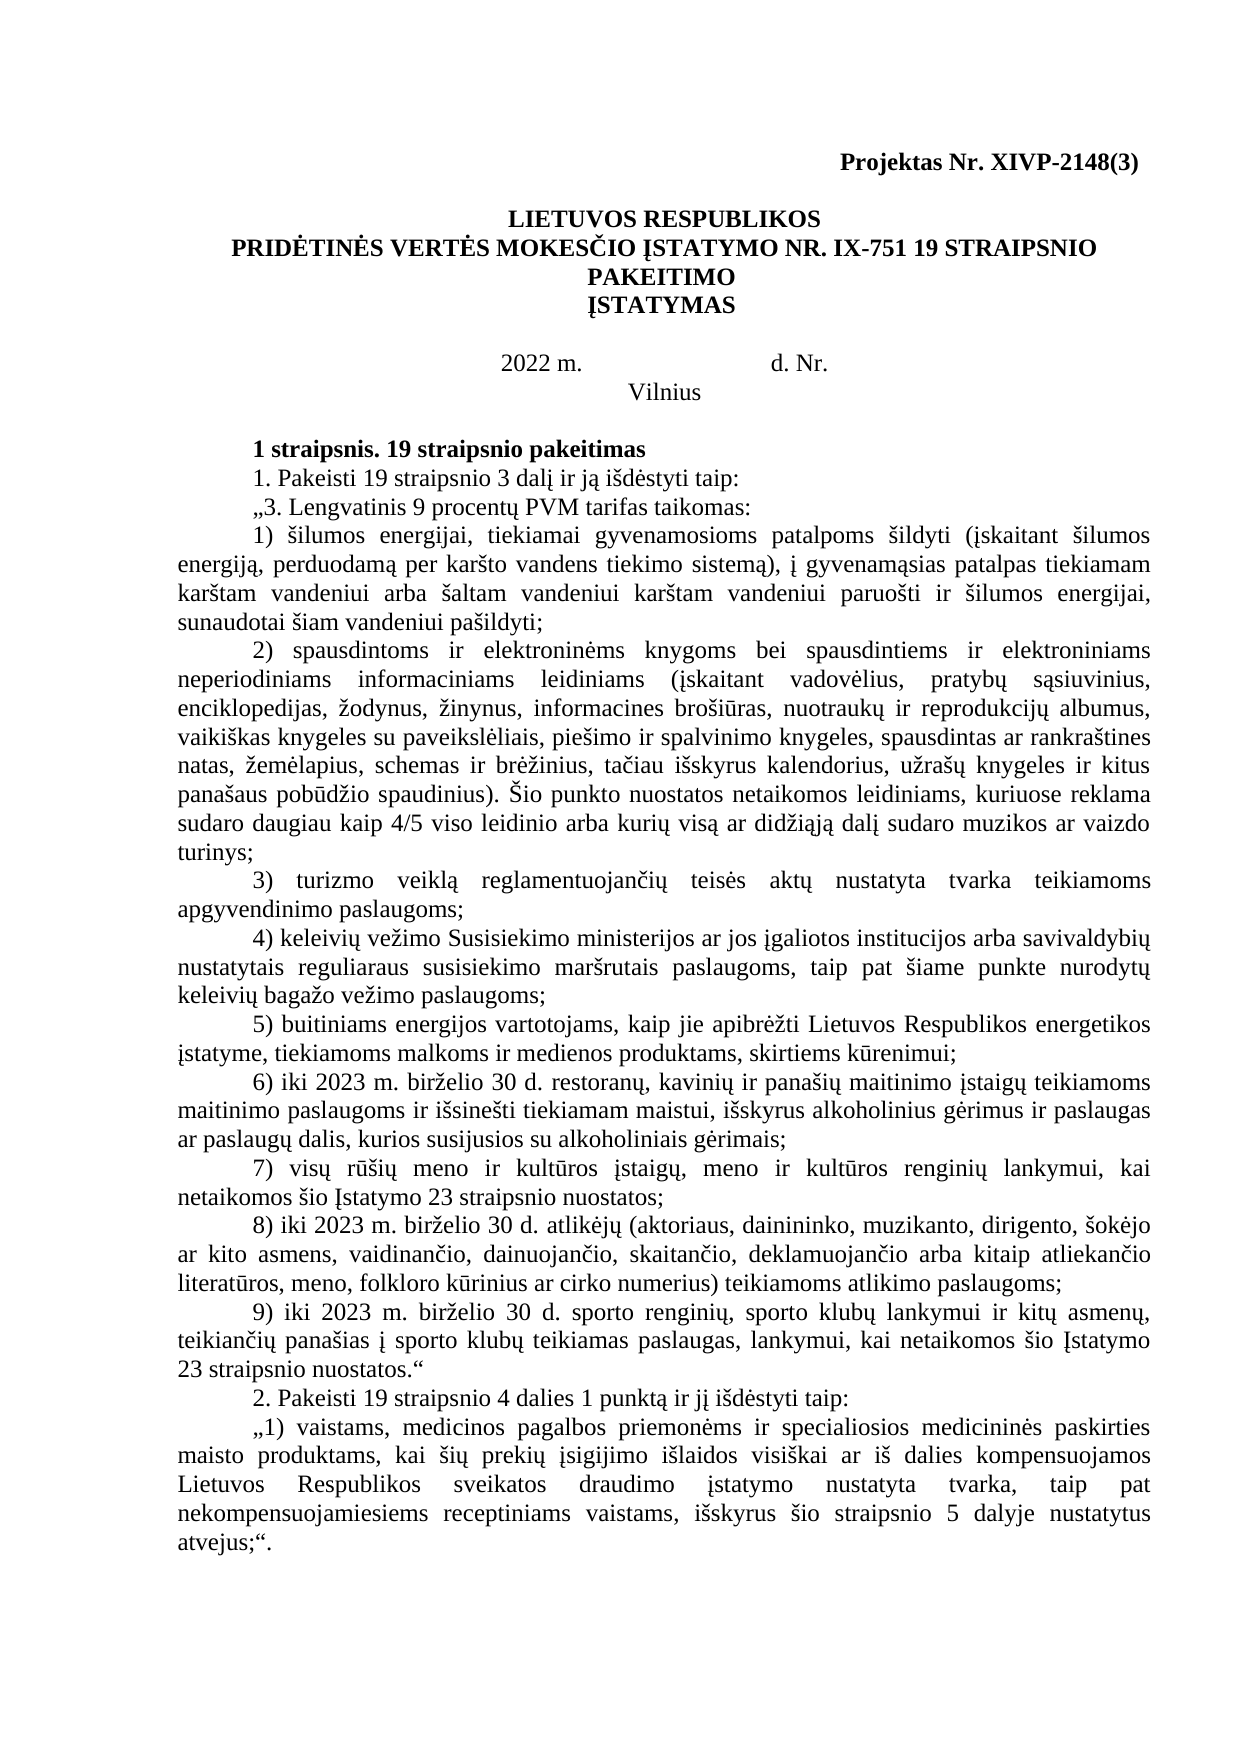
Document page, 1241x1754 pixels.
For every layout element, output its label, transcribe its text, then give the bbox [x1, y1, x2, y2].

text „3. Lengvatinis 9 procentų PVM tarifas taikomas: [177, 492, 1152, 521]
text 4) keleivių vežimo Susisiekimo ministerijos ar jos įgaliotos institucijos arba savivaldybių nustatytais reguliaraus susisiekimo maršrutais paslaugoms, taip pat šiame punkte nurodytų keleivių bagažo vežimo paslaugoms; [177, 923, 1152, 1009]
text „1) vaistams, medicinos pagalbos priemonėms ir specialiosios medicininės paskirties maisto produktams, kai šių prekių įsigijimo išlaidos visiškai ar iš dalies kompensuojamos Lietuvos Respublikos sveikatos draudimo įstatymo nustatyta tvarka, taip pat nekompensuojamiesiems receptiniams vaistams, išskyrus šio straipsnio 5 dalyje nustatytus atvejus;“. [177, 1412, 1152, 1556]
text 1 straipsnis. 19 straipsnio pakeitimas [177, 434, 1152, 463]
text 1) šilumos energijai, tiekiamai gyvenamosioms patalpoms šildyti (įskaitant šilumos energiją, perduodamą per karšto vandens tiekimo sistemą), į gyvenamąsias patalpas tiekiamam karštam vandeniui arba šaltam vandeniui karštam vandeniui paruošti ir šilumos energijai, sunaudotai šiam vandeniui pašildyti; [177, 521, 1152, 636]
text 2022 m. d. Nr. [177, 348, 1152, 377]
text 5) buitiniams energijos vartotojams, kaip jie apibrėžti Lietuvos Respublikos energetikos įstatyme, tiekiamoms malkoms ir medienos produktams, skirtiems kūrenimui; [177, 1009, 1152, 1067]
text 1. Pakeisti 19 straipsnio 3 dalį ir ją išdėstyti taip: [177, 463, 1152, 492]
text 9) iki 2023 m. birželio 30 d. sporto renginių, sporto klubų lankymui ir kitų asmenų, teikiančių panašias į sporto klubų teikiamas paslaugas, lankymui, kai netaikomos šio Įstatymo 23 straipsnio nuostatos.“ [177, 1297, 1152, 1383]
text 8) iki 2023 m. birželio 30 d. atlikėjų (aktoriaus, dainininko, muzikanto, dirigento, šokėjo ar kito asmens, vaidinančio, dainuojančio, skaitančio, deklamuojančio arba kitaip atliekančio literatūros, meno, folkloro kūrinius ar cirko numerius) teikiamoms atlikimo paslaugoms; [177, 1211, 1152, 1297]
text įstatymas [177, 291, 1152, 319]
text 2. Pakeisti 19 straipsnio 4 dalies 1 punktą ir jį išdėstyti taip: [177, 1383, 1152, 1412]
text 7) visų rūšių meno ir kultūros įstaigų, meno ir kultūros renginių lankymui, kai netaikomos šio Įstatymo 23 straipsnio nuostatos; [177, 1153, 1152, 1211]
text 2) spausdintoms ir elektroninėms knygoms bei spausdintiems ir elektroniniams neperiodiniams informaciniams leidiniams (įskaitant vadovėlius, pratybų sąsiuvinius, enciklopedijas, žodynus, žinynus, informacines brošiūras, nuotraukų ir reprodukcijų albumus, vaikiškas knygeles su paveikslėliais, piešimo ir spalvinimo knygeles, spausdintas ar rankraštines natas, žemėlapius, schemas ir brėžinius, tačiau išskyrus kalendorius, užrašų knygeles ir kitus panašaus pobūdžio spaudinius). Šio punkto nuostatos netaikomos leidiniams, kuriuose reklama sudaro daugiau kaip 4/5 viso leidinio arba kurių visą ar didžiąją dalį sudaro muzikos ar vaizdo turinys; [177, 636, 1152, 866]
text 3) turizmo veiklą reglamentuojančių teisės aktų nustatyta tvarka teikiamoms apgyvendinimo paslaugoms; [177, 866, 1152, 923]
text pridėtinės vertės mokesčio įstatymo Nr. IX-751 19 straipsnio pakeitimo [177, 233, 1152, 291]
text Projektas Nr. XIVP-2148(3) [177, 147, 1152, 176]
text LIETUVOS RESPUBLIKOS [177, 204, 1152, 233]
text 6) iki 2023 m. birželio 30 d. restoranų, kavinių ir panašių maitinimo įstaigų teikiamoms maitinimo paslaugoms ir išsinešti tiekiamam maistui, išskyrus alkoholinius gėrimus ir paslaugas ar paslaugų dalis, kurios susijusios su alkoholiniais gėrimais; [177, 1067, 1152, 1153]
text Vilnius [177, 377, 1152, 406]
